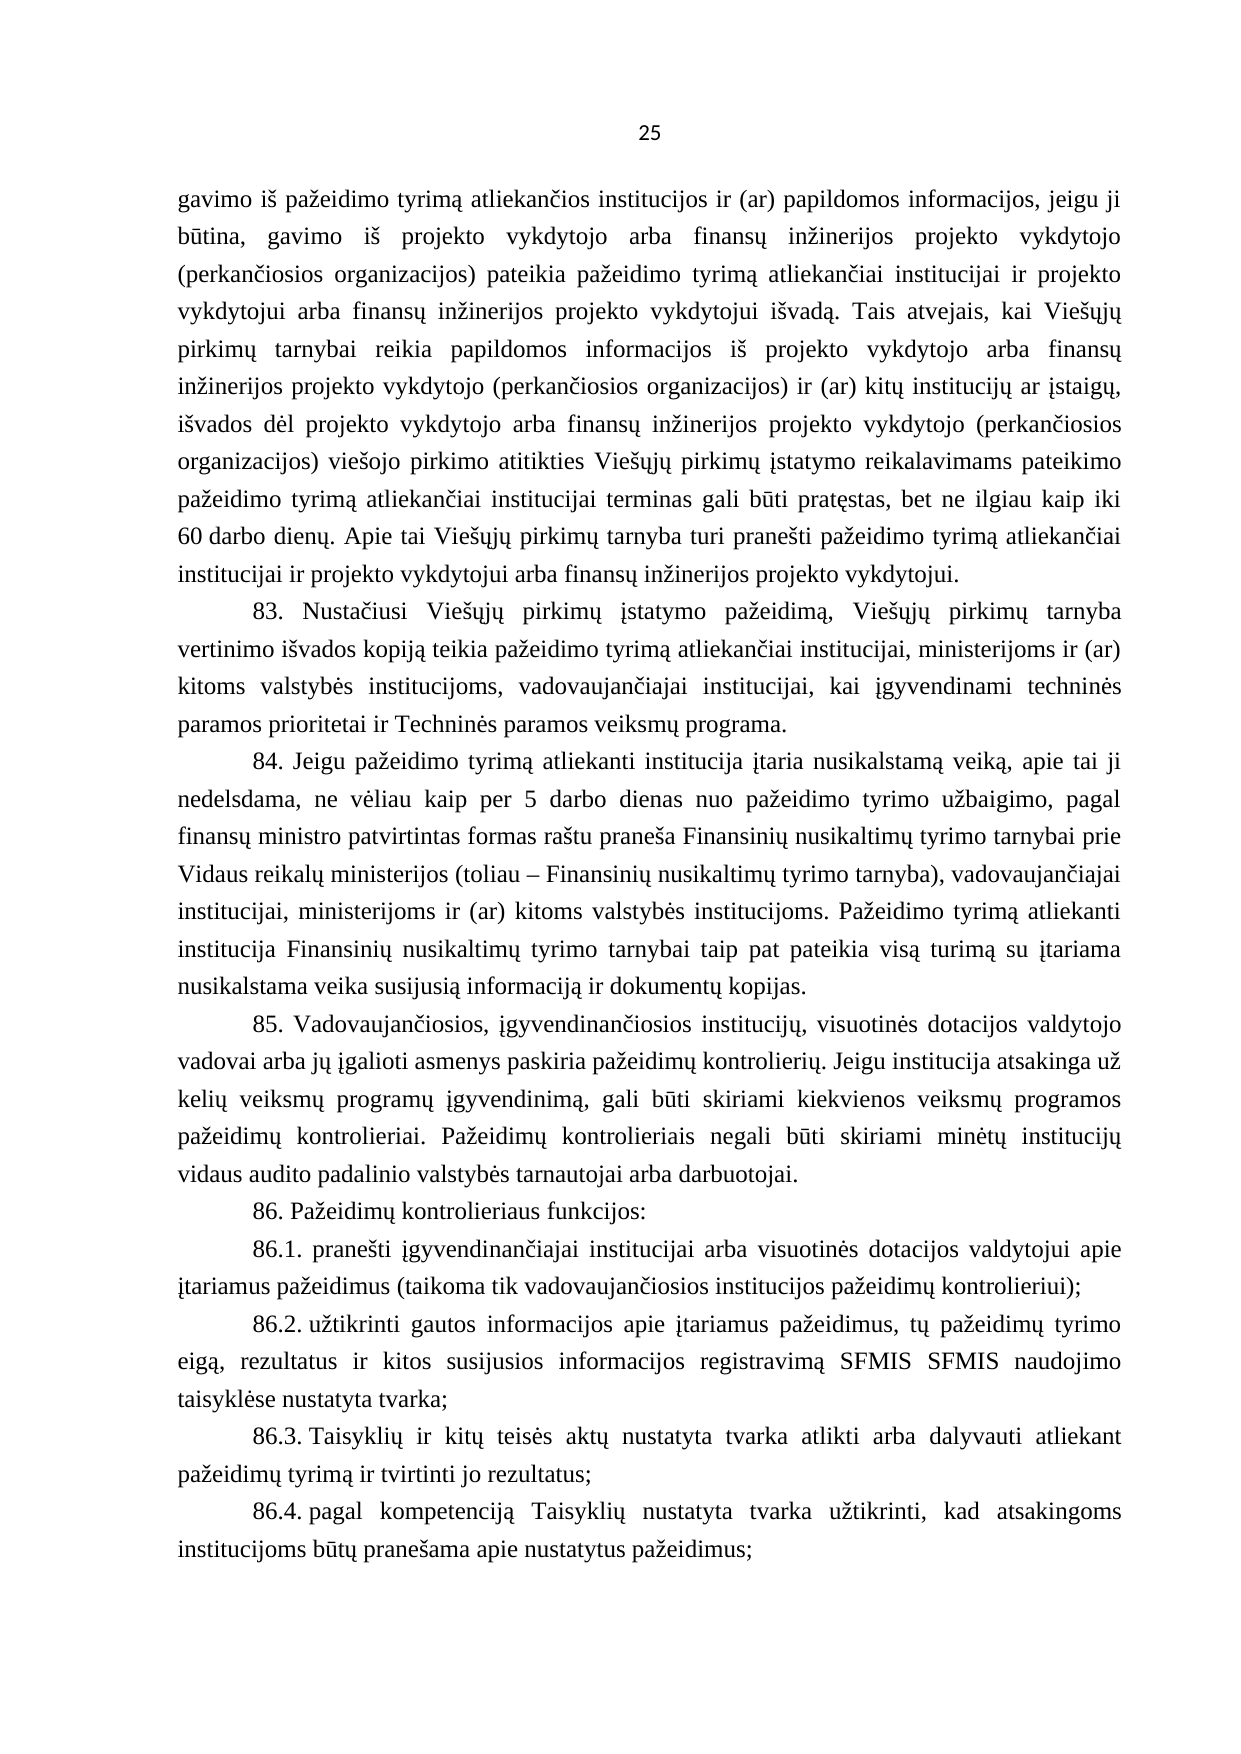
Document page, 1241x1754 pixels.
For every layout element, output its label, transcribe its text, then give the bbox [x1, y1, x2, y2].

text 85. Vadovaujančiosios, įgyvendinančiosios institucijų, visuotinės dotacijos valdytojo vadovai arba jų įgalioti asmenys paskiria pažeidimų kontrolierių. Jeigu institucija atsakinga už kelių veiksmų programų įgyvendinimą, gali būti skiriami kiekvienos veiksmų programos pažeidimų kontrolieriai. Pažeidimų kontrolieriais negali būti skiriami minėtų institucijų vidaus audito padalinio valstybės tarnautojai arba darbuotojai. [177, 1000, 1122, 1187]
text 84. Jeigu pažeidimo tyrimą atliekanti institucija įtaria nusikalstamą veiką, apie tai ji nedelsdama, ne vėliau kaip per 5 darbo dienas nuo pažeidimo tyrimo užbaigimo, pagal finansų ministro patvirtintas formas raštu praneša Finansinių nusikaltimų tyrimo tarnybai prie Vidaus reikalų ministerijos (toliau – Finansinių nusikaltimų tyrimo tarnyba), vadovaujančiajai institucijai, ministerijoms ir (ar) kitoms valstybės institucijoms. Pažeidimo tyrimą atliekanti institucija Finansinių nusikaltimų tyrimo tarnybai taip pat pateikia visą turimą su įtariama nusikalstama veika susijusią informaciją ir dokumentų kopijas. [177, 737, 1122, 1000]
text 86.1. pranešti įgyvendinančiajai institucijai arba visuotinės dotacijos valdytojui apie įtariamus pažeidimus (taikoma tik vadovaujančiosios institucijos pažeidimų kontrolieriui); [177, 1225, 1122, 1300]
text 86.4. pagal kompetenciją Taisyklių nustatyta tvarka užtikrinti, kad atsakingoms institucijoms būtų pranešama apie nustatytus pažeidimus; [177, 1487, 1122, 1562]
text 86.2. užtikrinti gautos informacijos apie įtariamus pažeidimus, tų pažeidimų tyrimo eigą, rezultatus ir kitos susijusios informacijos registravimą SFMIS SFMIS naudojimo taisyklėse nustatyta tvarka; [177, 1300, 1122, 1412]
text 86.3. Taisyklių ir kitų teisės aktų nustatyta tvarka atlikti arba dalyvauti atliekant pažeidimų tyrimą ir tvirtinti jo rezultatus; [177, 1412, 1122, 1487]
text 83. Nustačiusi Viešųjų pirkimų įstatymo pažeidimą, Viešųjų pirkimų tarnyba vertinimo išvados kopiją teikia pažeidimo tyrimą atliekančiai institucijai, ministerijoms ir (ar) kitoms valstybės institucijoms, vadovaujančiajai institucijai, kai įgyvendinami techninės paramos prioritetai ir Techninės paramos veiksmų programa. [177, 587, 1122, 737]
text gavimo iš pažeidimo tyrimą atliekančios institucijos ir (ar) papildomos informacijos, jeigu ji būtina, gavimo iš projekto vykdytojo arba finansų inžinerijos projekto vykdytojo (perkančiosios organizacijos) pateikia pažeidimo tyrimą atliekančiai institucijai ir projekto vykdytojui arba finansų inžinerijos projekto vykdytojui išvadą. Tais atvejais, kai Viešųjų pirkimų tarnybai reikia papildomos informacijos iš projekto vykdytojo arba finansų inžinerijos projekto vykdytojo (perkančiosios organizacijos) ir (ar) kitų institucijų ar įstaigų, išvados dėl projekto vykdytojo arba finansų inžinerijos projekto vykdytojo (perkančiosios organizacijos) viešojo pirkimo atitikties Viešųjų pirkimų įstatymo reikalavimams pateikimo pažeidimo tyrimą atliekančiai institucijai terminas gali būti pratęstas, bet ne ilgiau kaip iki 60 darbo dienų. Apie tai Viešųjų pirkimų tarnyba turi pranešti pažeidimo tyrimą atliekančiai institucijai ir projekto vykdytojui arba finansų inžinerijos projekto vykdytojui. [177, 175, 1122, 587]
text 86. Pažeidimų kontrolieriaus funkcijos: [177, 1187, 1122, 1225]
